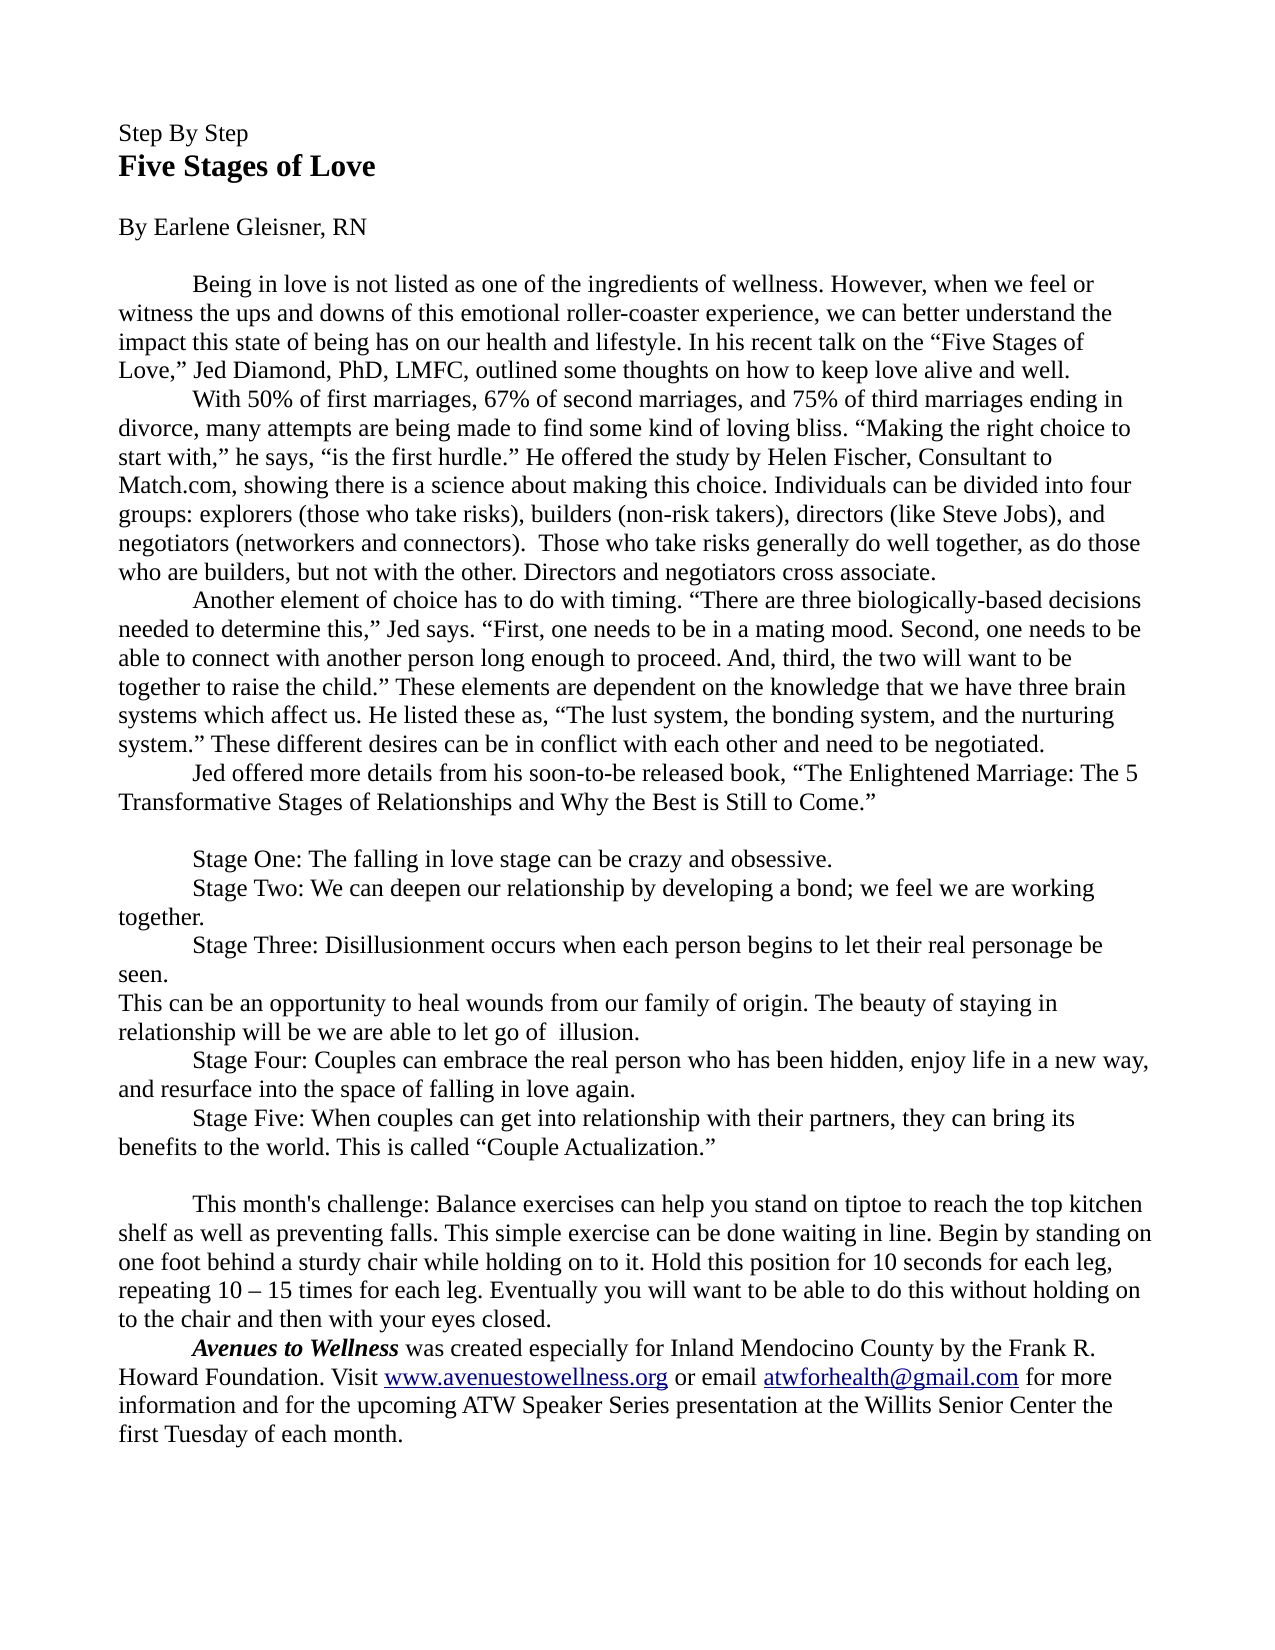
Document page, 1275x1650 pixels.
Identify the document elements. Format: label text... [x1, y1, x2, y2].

text Stage Five: When couples can get into relationship with their partners, they can bring its benefits to the world. This is called “Couple Actualization.” [118, 1103, 1157, 1160]
text Stage Three: Disillusionment occurs when each person begins to let their real personage be seen. [118, 930, 1157, 988]
text Stage Two: We can deepen our relationship by developing a bond; we feel we are working [118, 873, 1157, 902]
text Five Stages of Love [118, 147, 1157, 183]
text Step By Step [118, 118, 1157, 147]
text This month's challenge: Balance exercises can help you stand on tiptoe to reach the top kitchen shelf as well as preventing falls. This simple exercise can be done waiting in line. Begin by standing on one foot behind a sturdy chair while holding on to it. Hold this position for 10 seconds for each leg, repeating 10 – 15 times for each leg. Eventually you will want to be able to do this without holding on to the chair and then with your eyes closed. [118, 1189, 1157, 1333]
text By Earlene Gleisner, RN [118, 212, 1157, 240]
text Stage One: The falling in love stage can be crazy and obsessive. [118, 844, 1157, 873]
text Jed offered more details from his soon-to-be released book, “The Enlightened Marriage: The 5 Transformative Stages of Relationships and Why the Best is Still to Come.” [118, 758, 1157, 815]
text Avenues to Wellness was created especially for Inland Mendocino County by the Frank R. Howard Foundation. Visit www.avenuestowellness.org or email atwforhealth@gmail.com for more information and for the upcoming ATW Speaker Series presentation at the Willits Senior Center the first Tuesday of each month. [118, 1333, 1157, 1448]
text Another element of choice has to do with timing. “There are three biologically-based decisions needed to determine this,” Jed says. “First, one needs to be in a mating mood. Second, one needs to be able to connect with another person long enough to proceed. And, third, the two will want to be together to raise the child.” These elements are dependent on the knowledge that we have three brain systems which affect us. He listed these as, “The lust system, the bonding system, and the nurturing system.” These different desires can be in conflict with each other and need to be negotiated. [118, 585, 1157, 758]
text Being in love is not listed as one of the ingredients of wellness. However, when we feel or witness the ups and downs of this emotional roller-coaster experience, we can better understand the impact this state of being has on our health and lifestyle. In his recent talk on the “Five Stages of Love,” Jed Diamond, PhD, LMFC, outlined some thoughts on how to keep love alive and well. [118, 269, 1157, 384]
text With 50% of first marriages, 67% of second marriages, and 75% of third marriages ending in divorce, many attempts are being made to find some kind of loving bliss. “Making the right choice to start with,” he says, “is the first hurdle.” He offered the study by Helen Fischer, Consultant to Match.com, showing there is a science about making this choice. Individuals can be divided into four groups: explorers (those who take risks), builders (non-risk takers), directors (like Steve Jobs), and negotiators (networkers and connectors). Those who take risks generally do well together, as do those who are builders, but not with the other. Directors and negotiators cross associate. [118, 384, 1157, 585]
text Stage Four: Couples can embrace the real person who has been hidden, enjoy life in a new way, and resurface into the space of falling in love again. [118, 1045, 1157, 1103]
text This can be an opportunity to heal wounds from our family of origin. The beauty of staying in relationship will be we are able to let go of illusion. [118, 988, 1157, 1045]
text together. [118, 902, 1157, 930]
